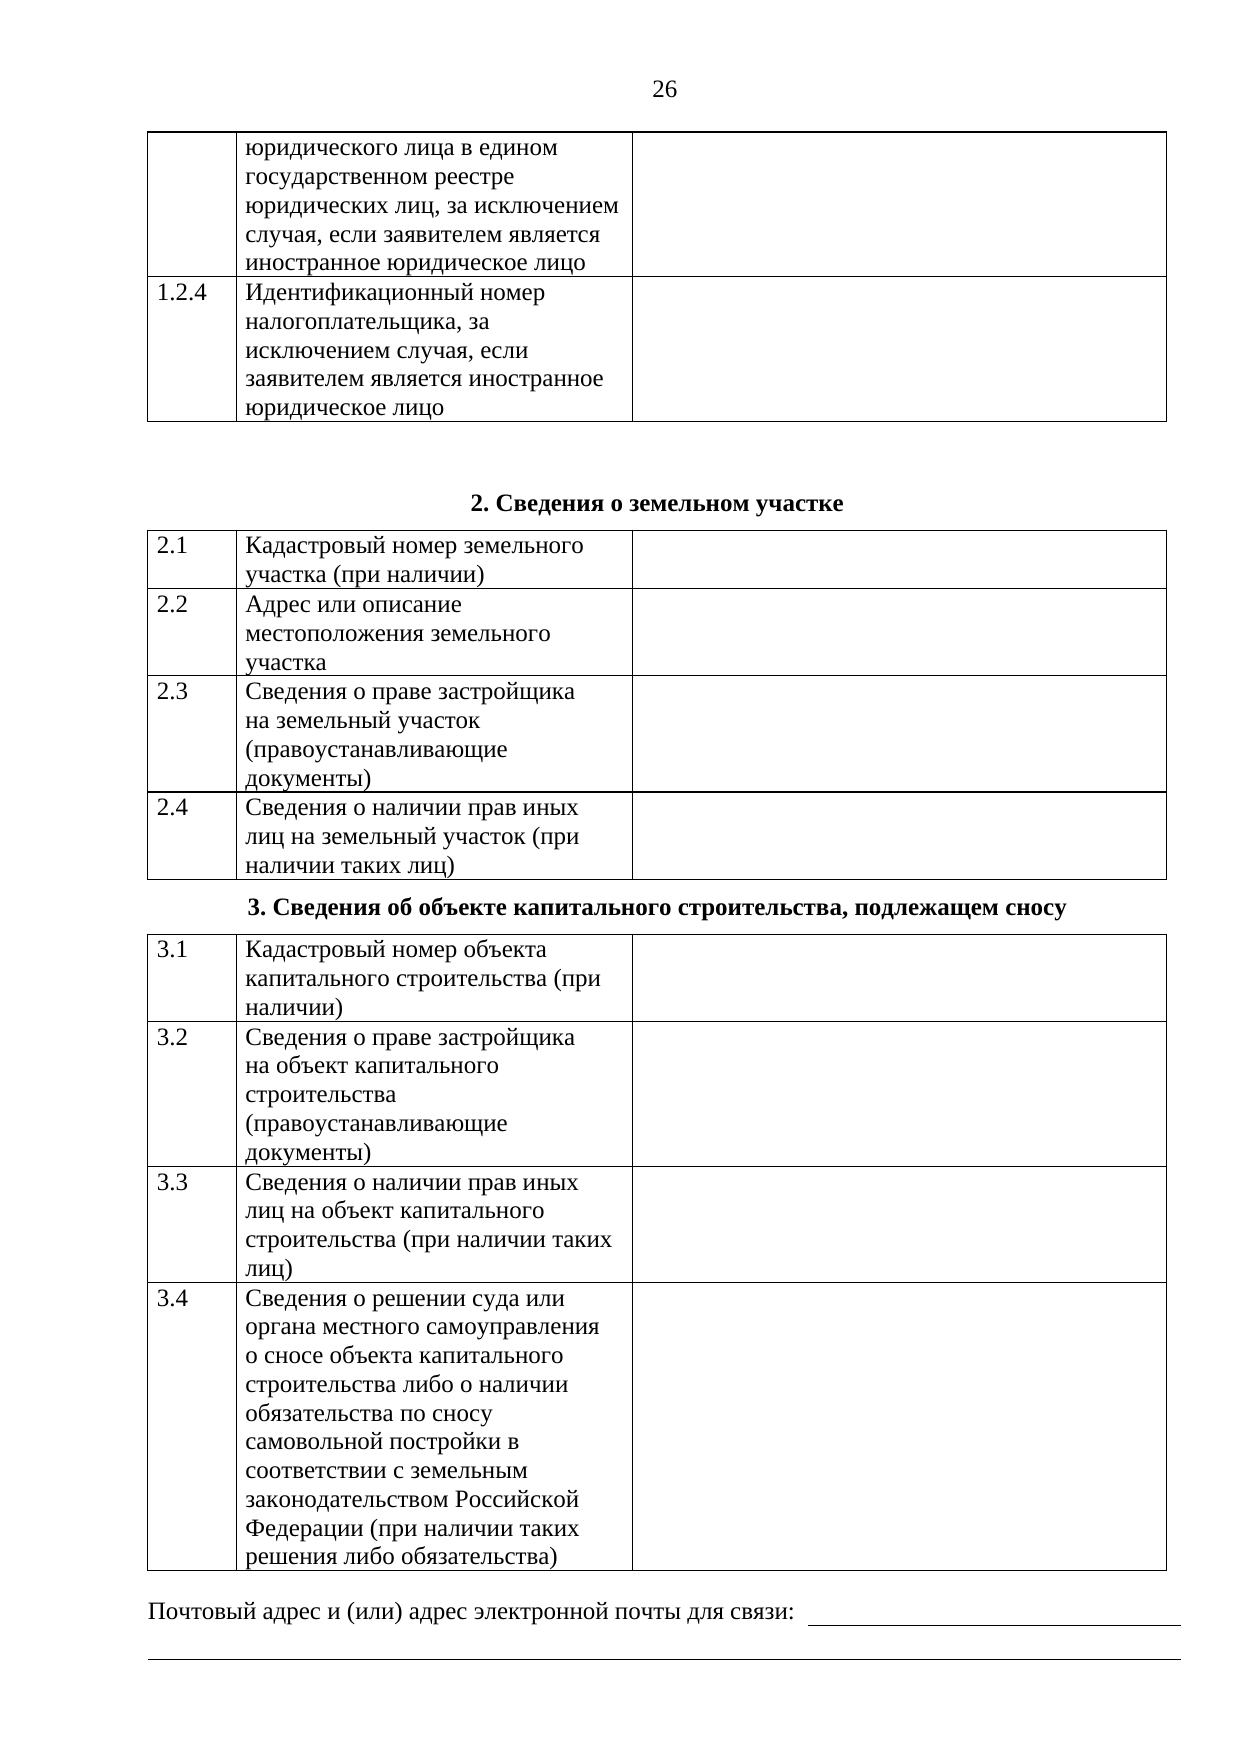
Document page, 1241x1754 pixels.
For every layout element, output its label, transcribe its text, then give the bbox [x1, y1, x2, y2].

table_cell [633, 133, 1166, 276]
table_cell [633, 277, 1166, 421]
table_cell 3.2 [148, 1022, 236, 1166]
table_cell [633, 1283, 1166, 1570]
table_cell юридического лица в едином государственном реестре юридических лиц, за исключением случая, если заявителем является иностранное юридическое лицо [237, 133, 632, 276]
text 3. Сведения об объекте капитального строительства, подлежащем сносу [148, 892, 1166, 921]
table_cell Идентификационный номер налогоплательщика, за исключением случая, если заявителем является иностранное юридическое лицо [237, 277, 632, 421]
text Почтовый адрес и (или) адрес электронной почты для связи: [148, 1596, 1181, 1625]
table_cell Сведения о наличии прав иных лиц на земельный участок (при наличии таких лиц) [237, 793, 632, 879]
table_cell [633, 1022, 1166, 1166]
table_cell [633, 793, 1166, 879]
table_cell 2.2 [148, 589, 236, 675]
table_cell 3.3 [148, 1167, 236, 1282]
text 2. Сведения о земельном участке [148, 488, 1166, 517]
table_cell 3.4 [148, 1283, 236, 1570]
table_cell Адрес или описание местоположения земельного участка [237, 589, 632, 675]
table_cell Сведения о праве застройщика на объект капитального строительства (правоустанавливающие документы) [237, 1022, 632, 1166]
table_cell [633, 676, 1166, 791]
table_header Кадастровый номер земельного участка (при наличии) [237, 531, 632, 588]
table_cell Сведения о решении суда или органа местного самоуправления о сносе объекта капитального строительства либо о наличии обязательства по сносу самовольной постройки в соответствии с земельным законодательством Российской Федерации (при наличии таких решения либо обязательства) [237, 1283, 632, 1570]
table_cell 2.3 [148, 676, 236, 791]
table_header 3.1 [148, 935, 236, 1021]
table_cell Сведения о наличии прав иных лиц на объект капитального строительства (при наличии таких лиц) [237, 1167, 632, 1282]
table_cell Сведения о праве застройщика на земельный участок (правоустанавливающие документы) [237, 676, 632, 791]
table_header 2.1 [148, 531, 236, 588]
table_header Кадастровый номер объекта капитального строительства (при наличии) [237, 935, 632, 1021]
table_cell 1.2.4 [148, 277, 236, 421]
table_cell [633, 589, 1166, 675]
table_cell 2.4 [148, 793, 236, 879]
table_cell [148, 133, 236, 276]
table_header [633, 531, 1166, 588]
table_header [633, 935, 1166, 1021]
table_cell [633, 1167, 1166, 1282]
